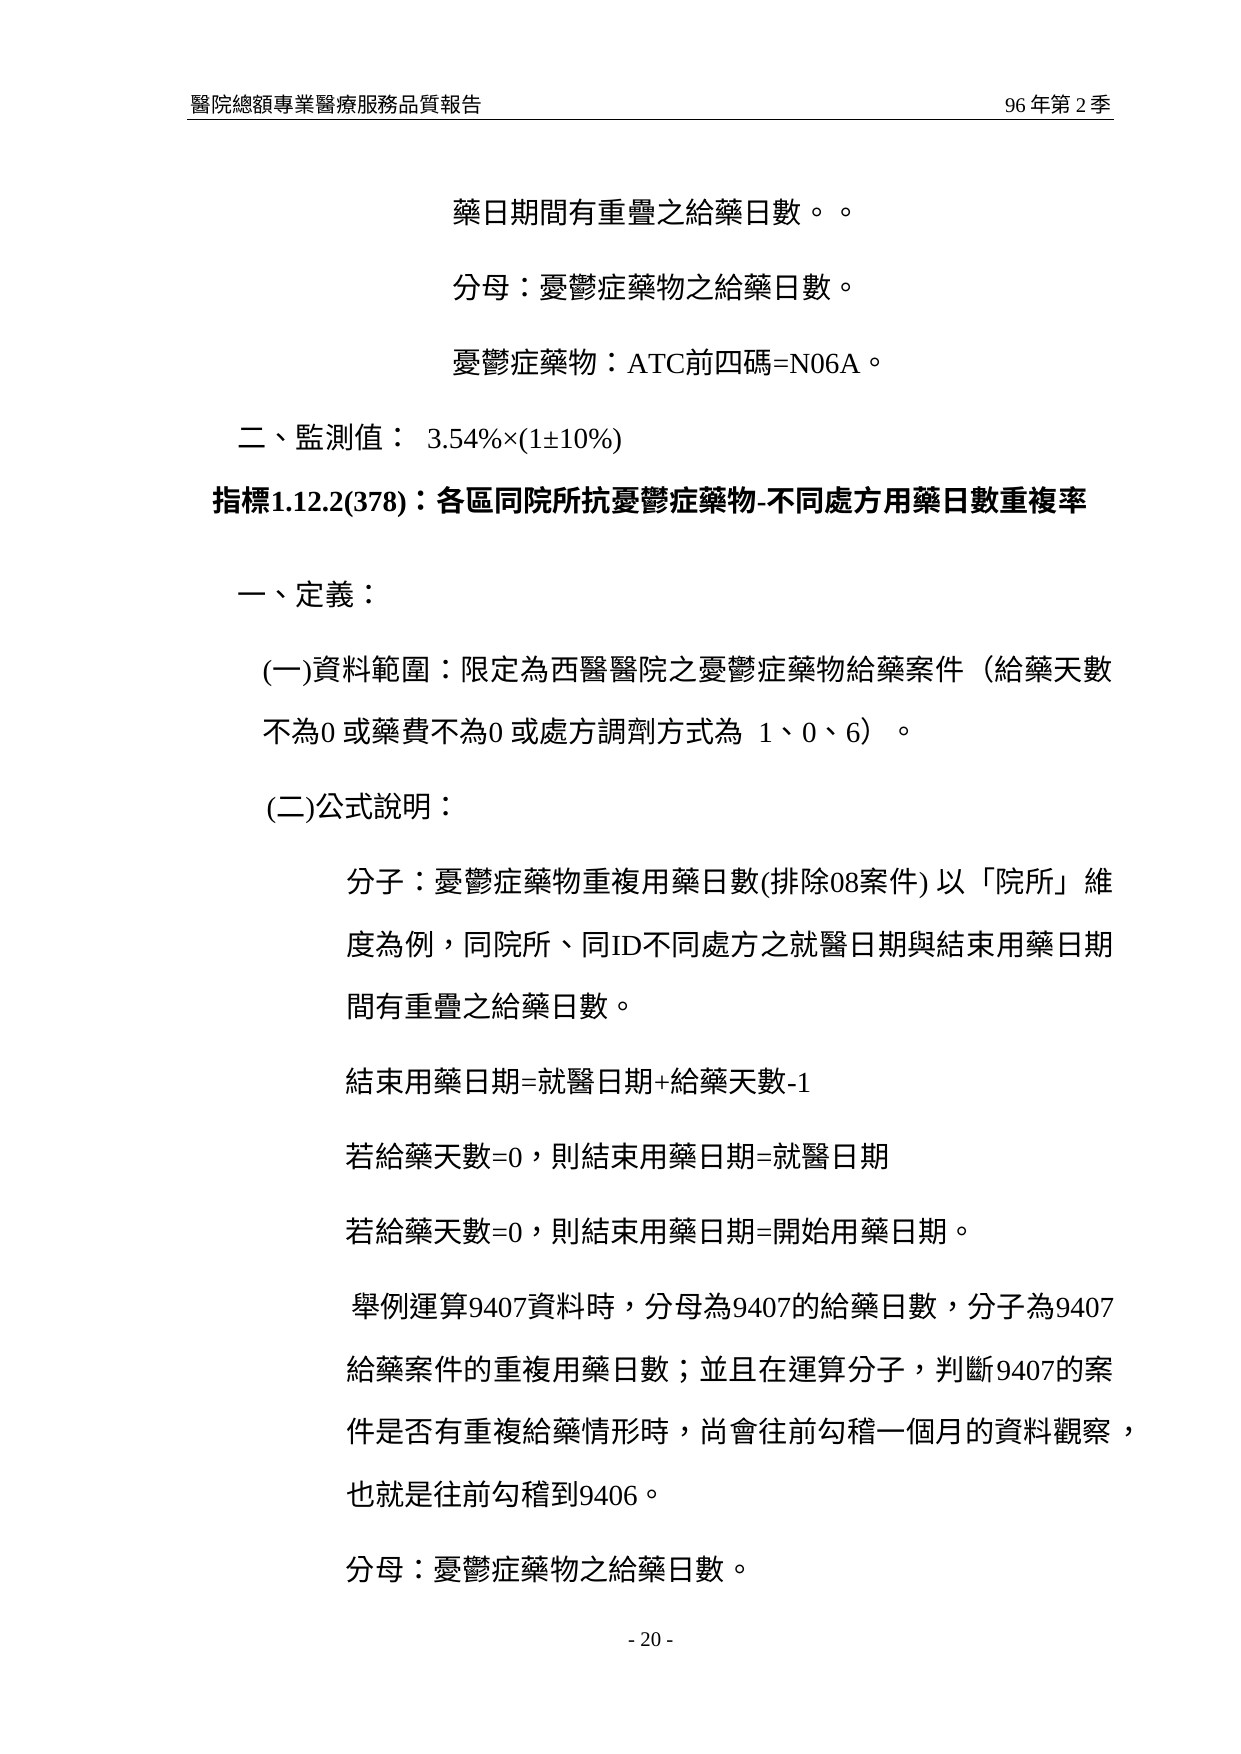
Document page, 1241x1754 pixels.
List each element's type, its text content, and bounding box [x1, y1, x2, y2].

text 分母：憂鬱症藥物之給藥日數。 [452, 244, 1114, 307]
text (二)公式說明： [237, 763, 1114, 826]
text 若給藥天數=0，則結束用藥日期=開始用藥日期。 [287, 1188, 1114, 1251]
text 藥日期間有重疊之給藥日數。。 [452, 169, 1114, 232]
text 一、定義： [237, 551, 1114, 613]
text 結束用藥日期=就醫日期+給藥天數-1 [287, 1038, 1114, 1101]
text 舉例運算9407資料時，分母為9407的給藥日數，分子為9407給藥案件的重複用藥日數；並且在運算分子，判斷9407的案件是否有重複給藥情形時，尚會往前勾稽一個月的資料觀察，也就是往前勾稽到9406。 [346, 1263, 1114, 1513]
text 分母：憂鬱症藥物之給藥日數。 [287, 1526, 1114, 1588]
text 若給藥天數=0，則結束用藥日期=就醫日期 [287, 1113, 1114, 1176]
text (一)資料範圍：限定為西醫醫院之憂鬱症藥物給藥案件（給藥天數不為0 或藥費不為0 或處方調劑方式為 1、0、6）。 [262, 626, 1114, 751]
text 憂鬱症藥物：ATC前四碼=N06A。 [452, 319, 1114, 382]
text 指標1.12.2(378)：各區同院所抗憂鬱症藥物-不同處方用藥日數重複率 [212, 457, 1114, 519]
text 分子：憂鬱症藥物重複用藥日數(排除08案件) 以「院所」維度為例，同院所、同ID不同處方之就醫日期與結束用藥日期間有重疊之給藥日數。 [346, 838, 1114, 1026]
text 二、監測值： 3.54%×(1±10%) [237, 394, 1114, 457]
